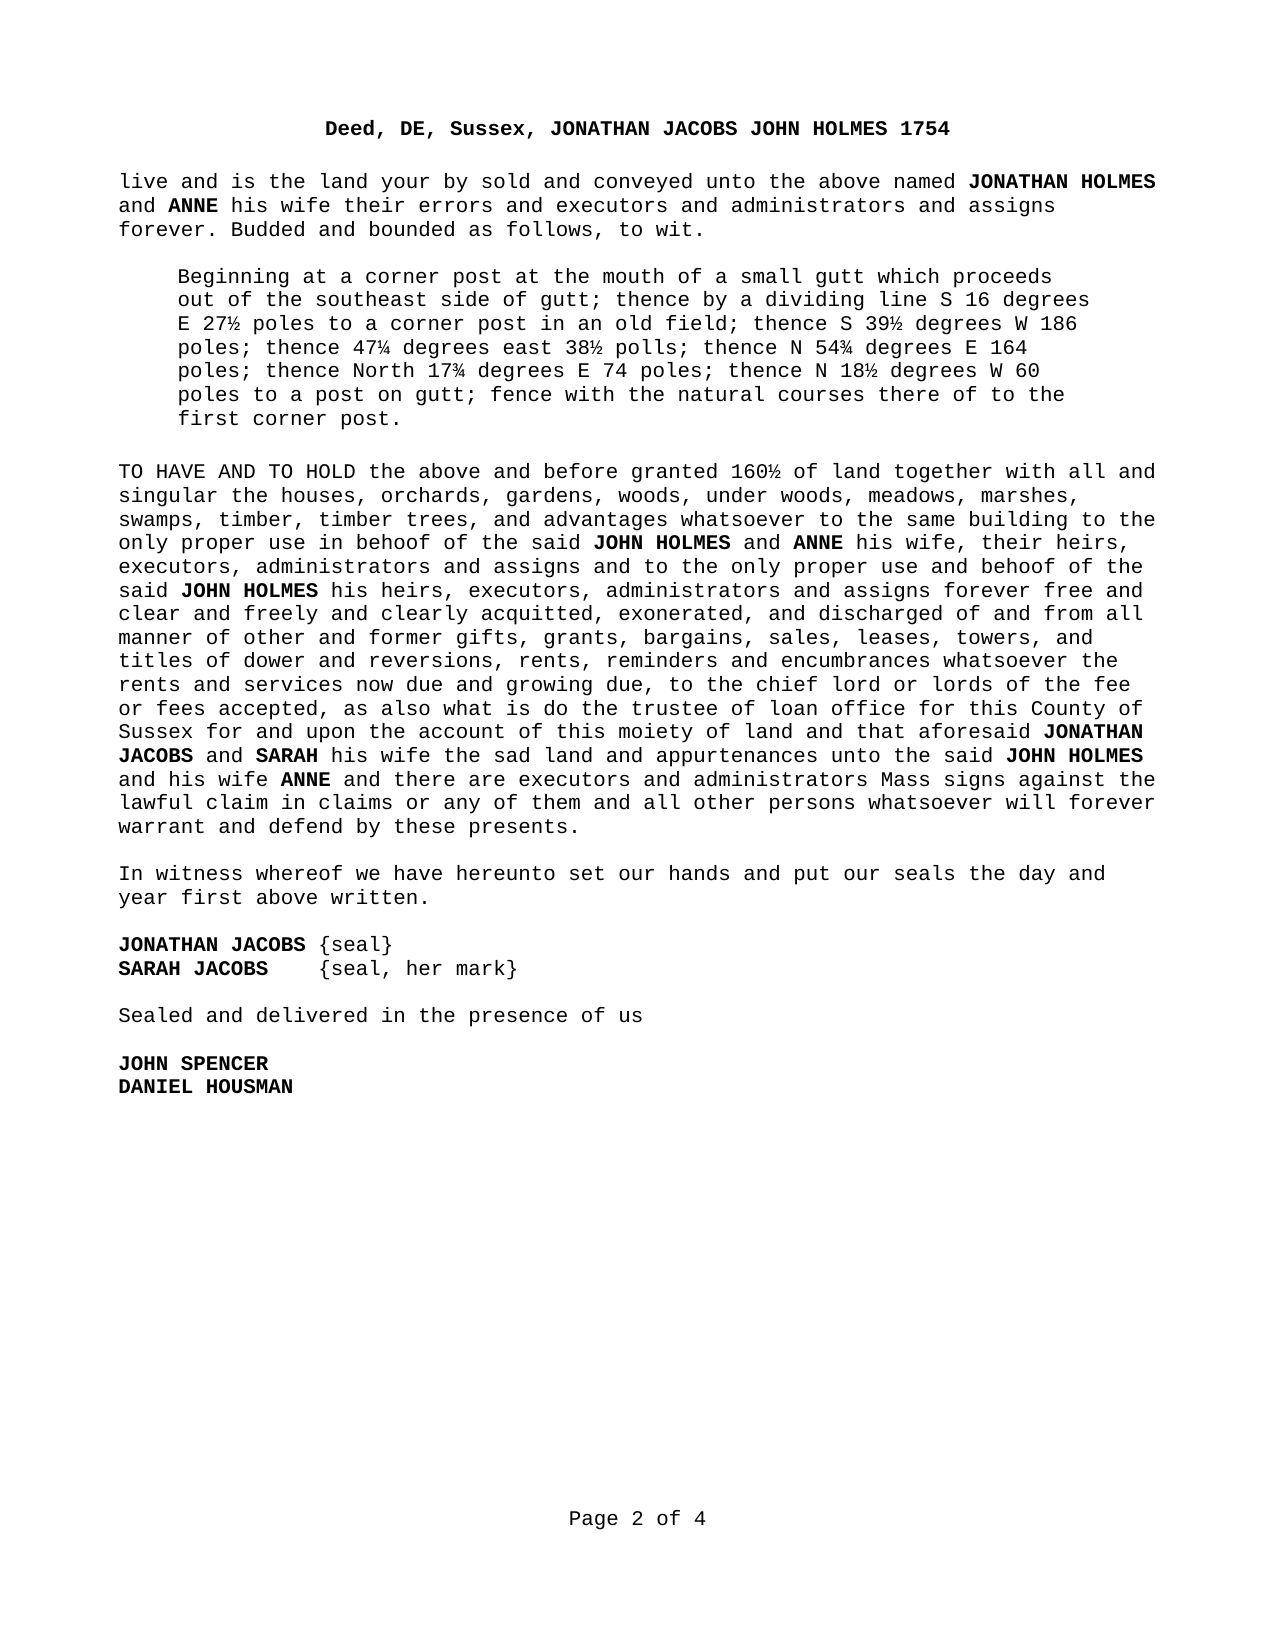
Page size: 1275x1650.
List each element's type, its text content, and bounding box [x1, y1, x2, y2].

text Sarah Jacobs {seal, her mark} [118, 958, 1157, 982]
text John Spencer [118, 1052, 1157, 1076]
text To have and to hold the above and before granted 160½ of land together with all and singular the houses, orchards, gardens, woods, under woods, meadows, marshes, swamps, timber, timber trees, and advantages whatsoever to the same building to the only proper use in behoof of the said John Holmes and Anne his wife, their heirs, executors, administrators and assigns and to the only proper use and behoof of the said John Holmes his heirs, executors, administrators and assigns forever free and clear and freely and clearly acquitted, exonerated, and discharged of and from all manner of other and former gifts, grants, bargains, sales, leases, towers, and titles of dower and reversions, rents, reminders and encumbrances whatsoever the rents and services now due and growing due, to the chief lord or lords of the fee or fees accepted, as also what is do the trustee of loan office for this County of Sussex for and upon the account of this moiety of land and that aforesaid Jonathan Jacobs and Sarah his wife the sad land and appurtenances unto the said John Holmes and his wife Anne and there are executors and administrators Mass signs against the lawful claim in claims or any of them and all other persons whatsoever will forever warrant and defend by these presents. [118, 461, 1157, 840]
text Beginning at a corner post at the mouth of a small gutt which proceeds out of the southeast side of gutt; thence by a dividing line S 16 degrees E 27½ poles to a corner post in an old field; thence S 39½ degrees W 186 poles; thence 47¼ degrees east 38½ polls; thence N 54¾ degrees E 164 poles; thence North 17¾ degrees E 74 poles; thence N 18½ degrees W 60 poles to a post on gutt; fence with the natural courses there of to the first corner post. [177, 266, 1098, 431]
text Daniel Housman [118, 1076, 1157, 1100]
text Jonathan Jacobs {seal} [118, 934, 1157, 958]
text Sealed and delivered in the presence of us [118, 1005, 1157, 1029]
text live and is the land your by sold and conveyed unto the above named Jonathan Holmes and Anne his wife their errors and executors and administrators and assigns forever. Budded and bounded as follows, to wit. [118, 171, 1157, 242]
text In witness whereof we have hereunto set our hands and put our seals the day and year first above written. [118, 863, 1157, 911]
